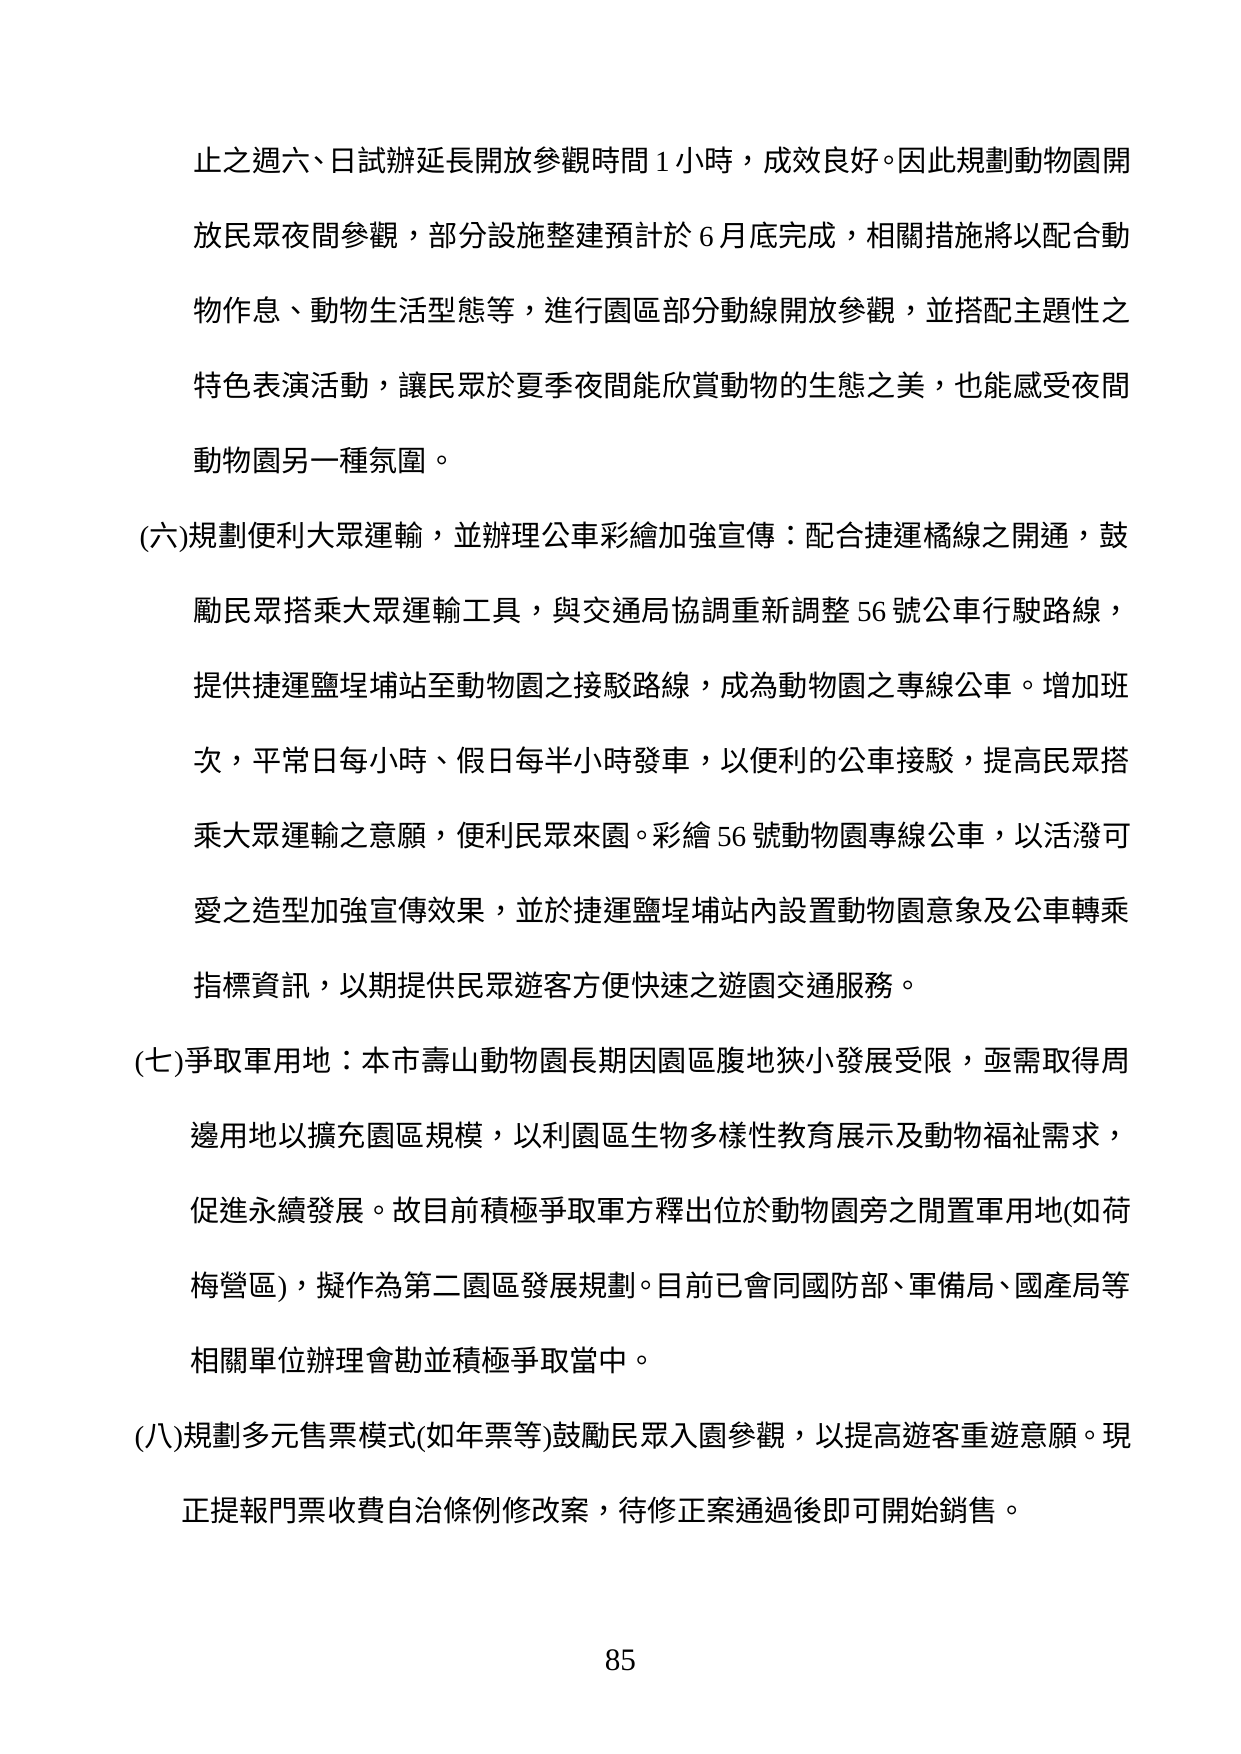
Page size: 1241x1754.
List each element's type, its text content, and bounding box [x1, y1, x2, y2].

text 止之週六、日試辦延長開放參觀時間1小時，成效良好。因此規劃動物園開放民眾夜間參觀，部分設施整建預計於6月底完成，相關措施將以配合動物作息、動物生活型態等，進行園區部分動線開放參觀，並搭配主題性之特色表演活動，讓民眾於夏季夜間能欣賞動物的生態之美，也能感受夜間動物園另一種氛圍。 [147, 121, 1131, 496]
text (八)規劃多元售票模式(如年票等)鼓勵民眾入園參觀，以提高遊客重遊意願。現正提報門票收費自治條例修改案，待修正案通過後即可開始銷售。 [134, 1396, 1131, 1546]
text (七)爭取軍用地：本市壽山動物園長期因園區腹地狹小發展受限，亟需取得周邊用地以擴充園區規模，以利園區生物多樣性教育展示及動物福祉需求， 促進永續發展。故目前積極爭取軍方釋出位於動物園旁之閒置軍用地(如荷梅營區)，擬作為第二園區發展規劃。目前已會同國防部、軍備局、國產局等相關單位辦理會勘並積極爭取當中。 [134, 1021, 1131, 1396]
text (六)規劃便利大眾運輸，並辦理公車彩繪加強宣傳：配合捷運橘線之開通，鼓勵民眾搭乘大眾運輸工具，與交通局協調重新調整56號公車行駛路線，提供捷運鹽埕埔站至動物園之接駁路線，成為動物園之專線公車。增加班次，平常日每小時、假日每半小時發車，以便利的公車接駁，提高民眾搭乘大眾運輸之意願，便利民眾來園。彩繪56號動物園專線公車，以活潑可愛之造型加強宣傳效果，並於捷運鹽埕埔站內設置動物園意象及公車轉乘指標資訊，以期提供民眾遊客方便快速之遊園交通服務。 [139, 496, 1131, 1021]
